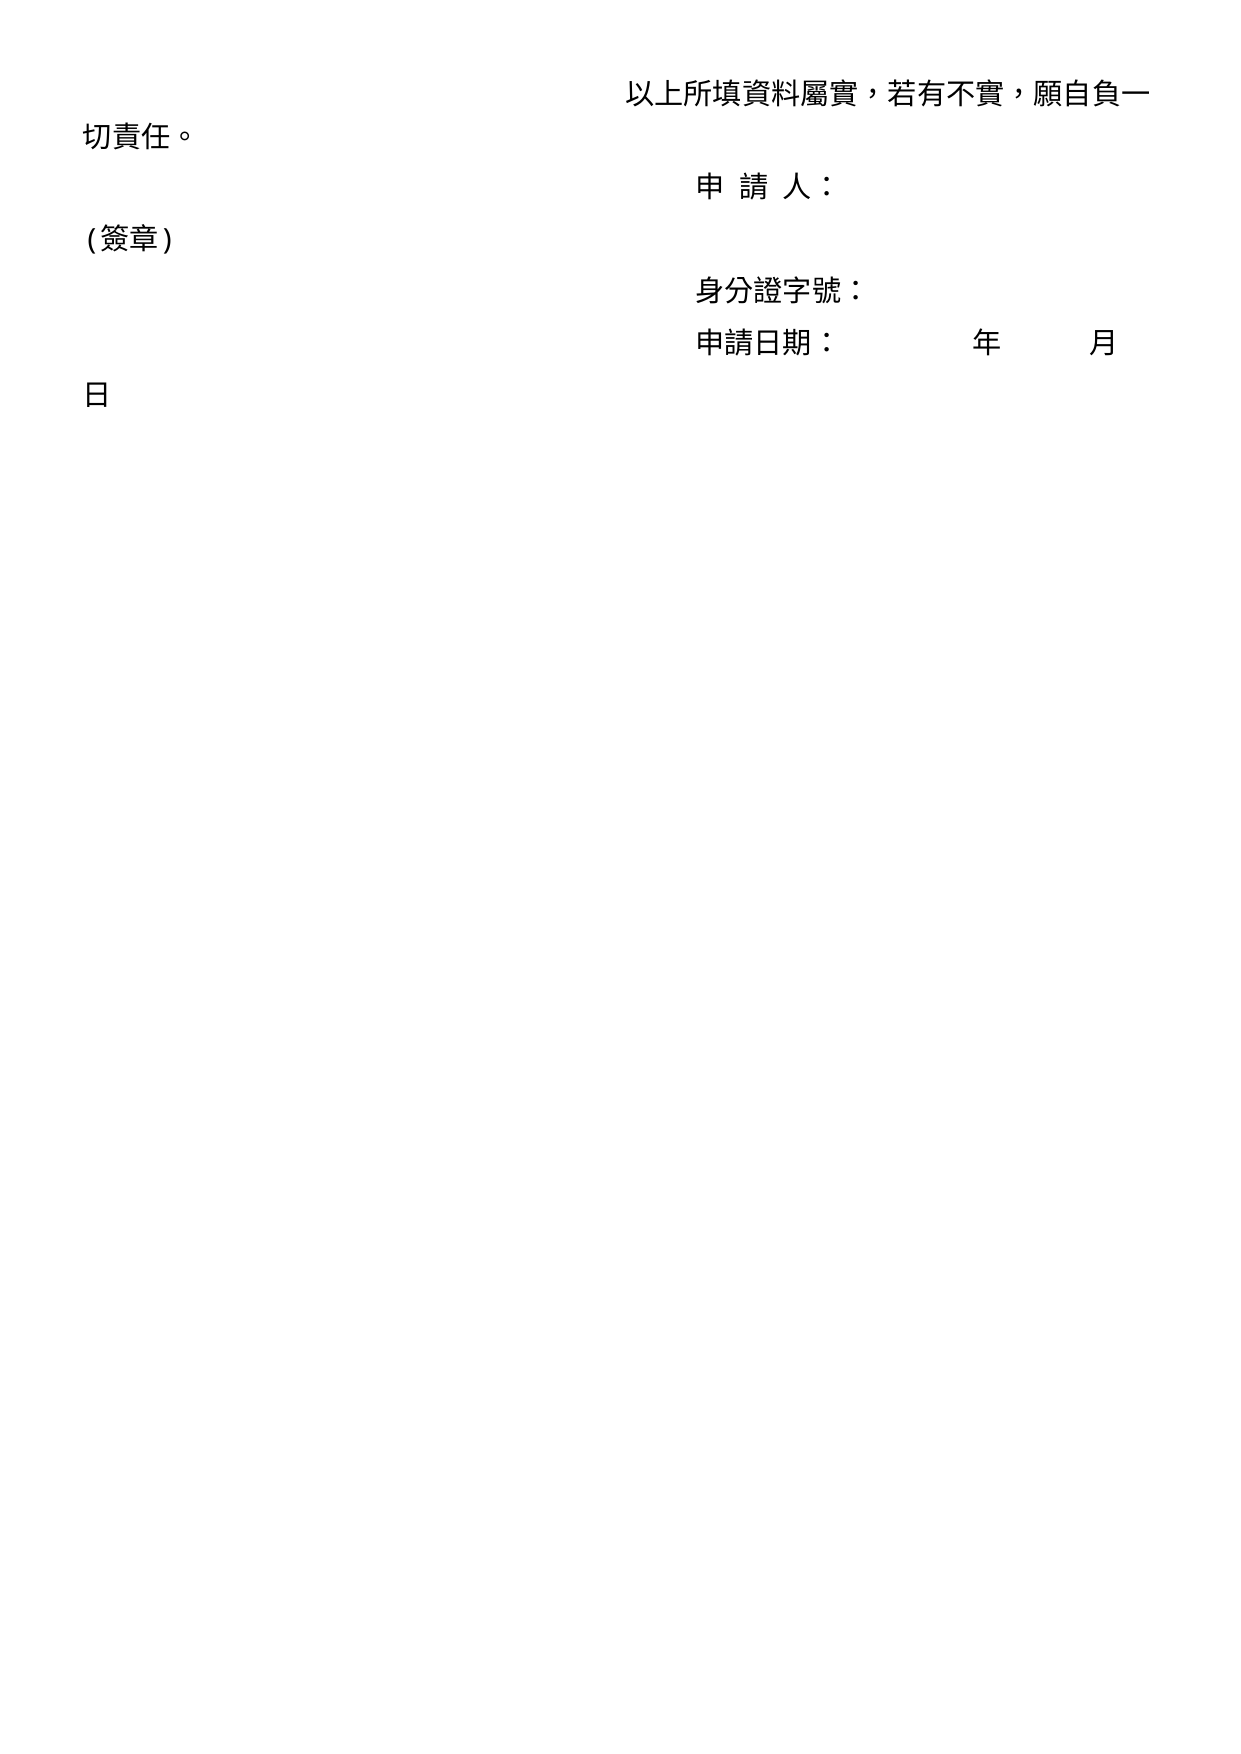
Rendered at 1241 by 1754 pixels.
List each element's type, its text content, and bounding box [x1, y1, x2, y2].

text 身分證字號： [83, 260, 1157, 312]
text 申請日期： 年 月 日 [83, 312, 1157, 416]
text 申 請 人： (簽章) [83, 156, 1157, 260]
text 以上所填資料屬實，若有不實，願自負一切責任。 [83, 71, 1157, 156]
